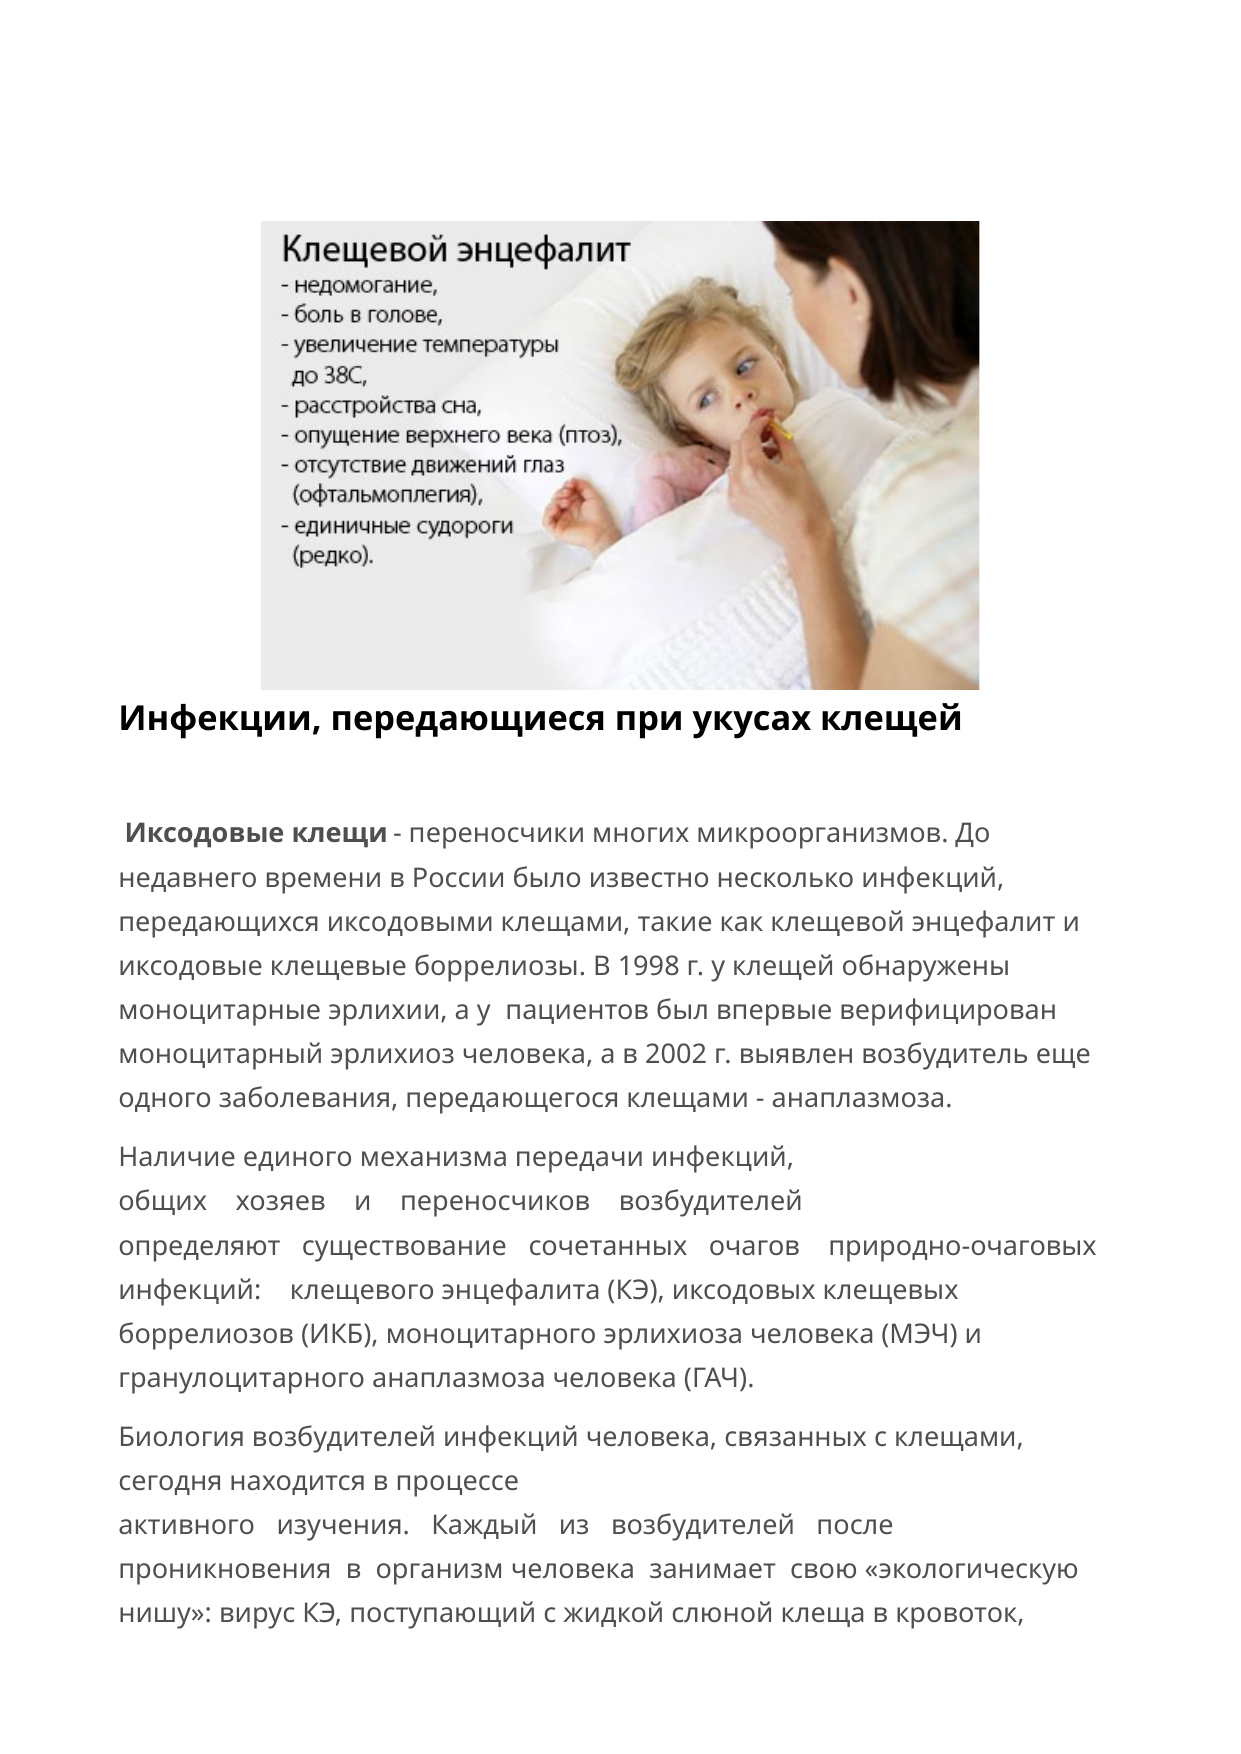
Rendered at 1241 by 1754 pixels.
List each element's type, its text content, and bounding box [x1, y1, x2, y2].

picture [260, 221, 980, 690]
text Биология возбудителей инфекций человека, связанных с клещами, сегодня находится в процессе активного изучения. Каждый из возбудителей после проникновения в организм человека занимает свою «экологическую нишу»: вирус КЭ, поступающий с жидкой слюной клеща в кровоток, [118, 1417, 1122, 1631]
subtitle Инфекции, передающиеся при укусах клещей [118, 693, 1122, 740]
text Иксодовые клещи - переносчики многих микроорганизмов. До недавнего времени в России было известно несколько инфекций, передающихся иксодовыми клещами, такие как клещевой энцефалит и иксодовые клещевые боррелиозы. В 1998 г. у клещей обнаружены моноцитарные эрлихии, а у пациентов был впервые верифи­цирован моноцитарный эрлихиоз человека, а в 2002 г. выявлен возбудитель еще одного заболевания, переда­ющегося клещами - анаплазмоза. [118, 814, 1122, 1116]
text [118, 118, 1122, 187]
text Наличие единого механизма передачи инфекций, общих хозяев и переносчиков возбудителей определяют существование сочетанных очагов природно-очаговых инфекций: клещевого энцефалита (КЭ), иксодовых клещевых боррелиозов (ИКБ), моноцитарного эрлихиоза человека (МЭЧ) и гранулоцитарного анаплазмоза человека (ГАЧ). [118, 1138, 1122, 1395]
